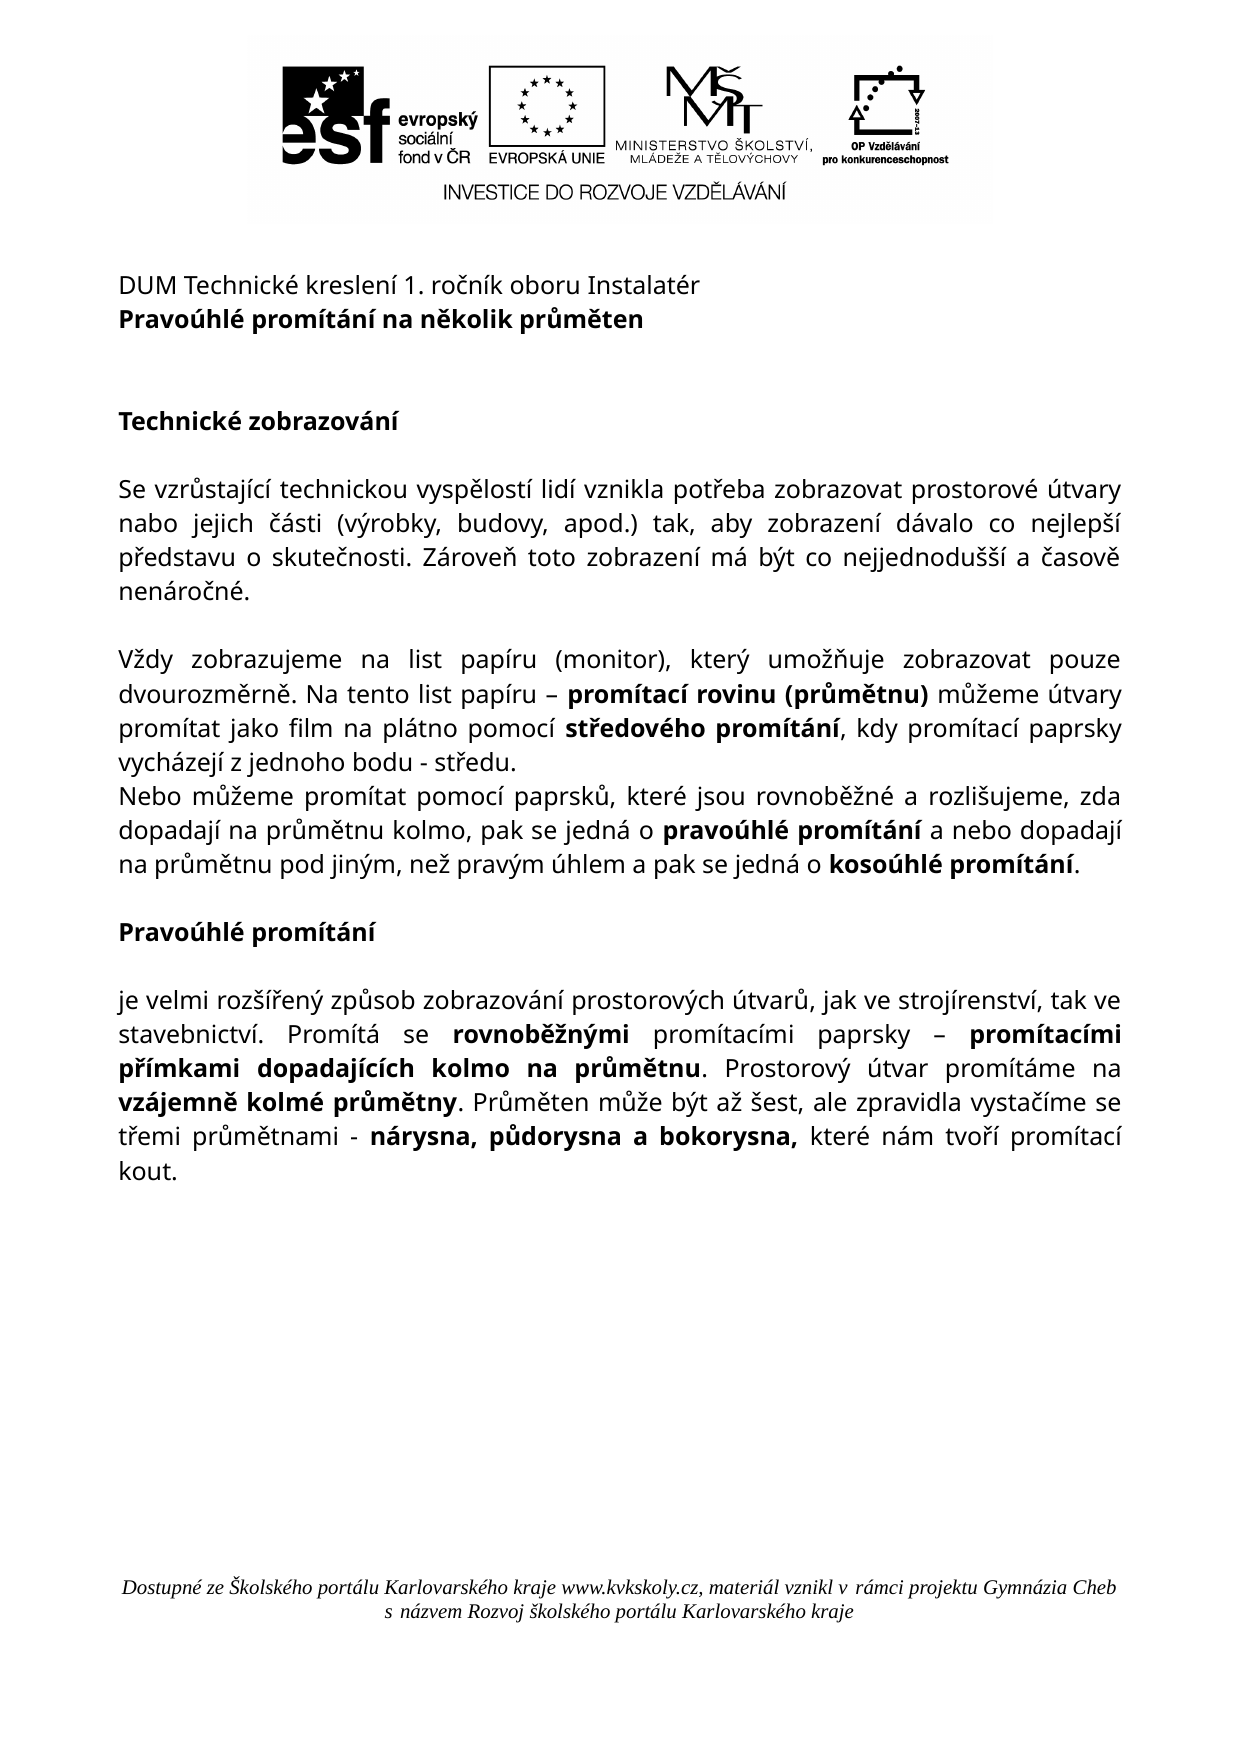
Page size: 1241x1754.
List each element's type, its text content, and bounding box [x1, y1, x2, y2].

text Se vzrůstající technickou vyspělostí lidí vznikla potřeba zobrazovat prostorové útvary nabo jejich části (výrobky, budovy, apod.) tak, aby zobrazení dávalo co nejlepší představu o skutečnosti. Zároveň toto zobrazení má být co nejjednodušší a časově nenáročné. [118, 472, 1122, 608]
text je velmi rozšířený způsob zobrazování prostorových útvarů, jak ve strojírenství, tak ve stavebnictví. Promítá se rovnoběžnými promítacími paprsky – promítacími přímkami dopadajících kolmo na průmětnu. Prostorový útvar promítáme na vzájemně kolmé průmětny. Průměten může být až šest, ale zpravidla vystačíme se třemi průmětnami - nárysna, půdorysna a bokorysna, které nám tvoří promítací kout. [118, 983, 1122, 1187]
text Pravoúhlé promítání na několik průměten [118, 302, 1122, 336]
text Vždy zobrazujeme na list papíru (monitor), který umožňuje zobrazovat pouze dvourozměrně. Na tento list papíru – promítací rovinu (průmětnu) můžeme útvary promítat jako film na plátno pomocí středového promítání, kdy promítací paprsky vycházejí z jednoho bodu - středu. [118, 642, 1122, 778]
text Technické zobrazování [118, 404, 1122, 438]
text Pravoúhlé promítání [118, 915, 1122, 949]
text Nebo můžeme promítat pomocí paprsků, které jsou rovnoběžné a rozlišujeme, zda dopadají na průmětnu kolmo, pak se jedná o pravoúhlé promítání a nebo dopadají na průmětnu pod jiným, než pravým úhlem a pak se jedná o kosoúhlé promítání. [118, 778, 1122, 881]
text DUM Technické kreslení 1. ročník oboru Instalatér [118, 267, 1122, 302]
